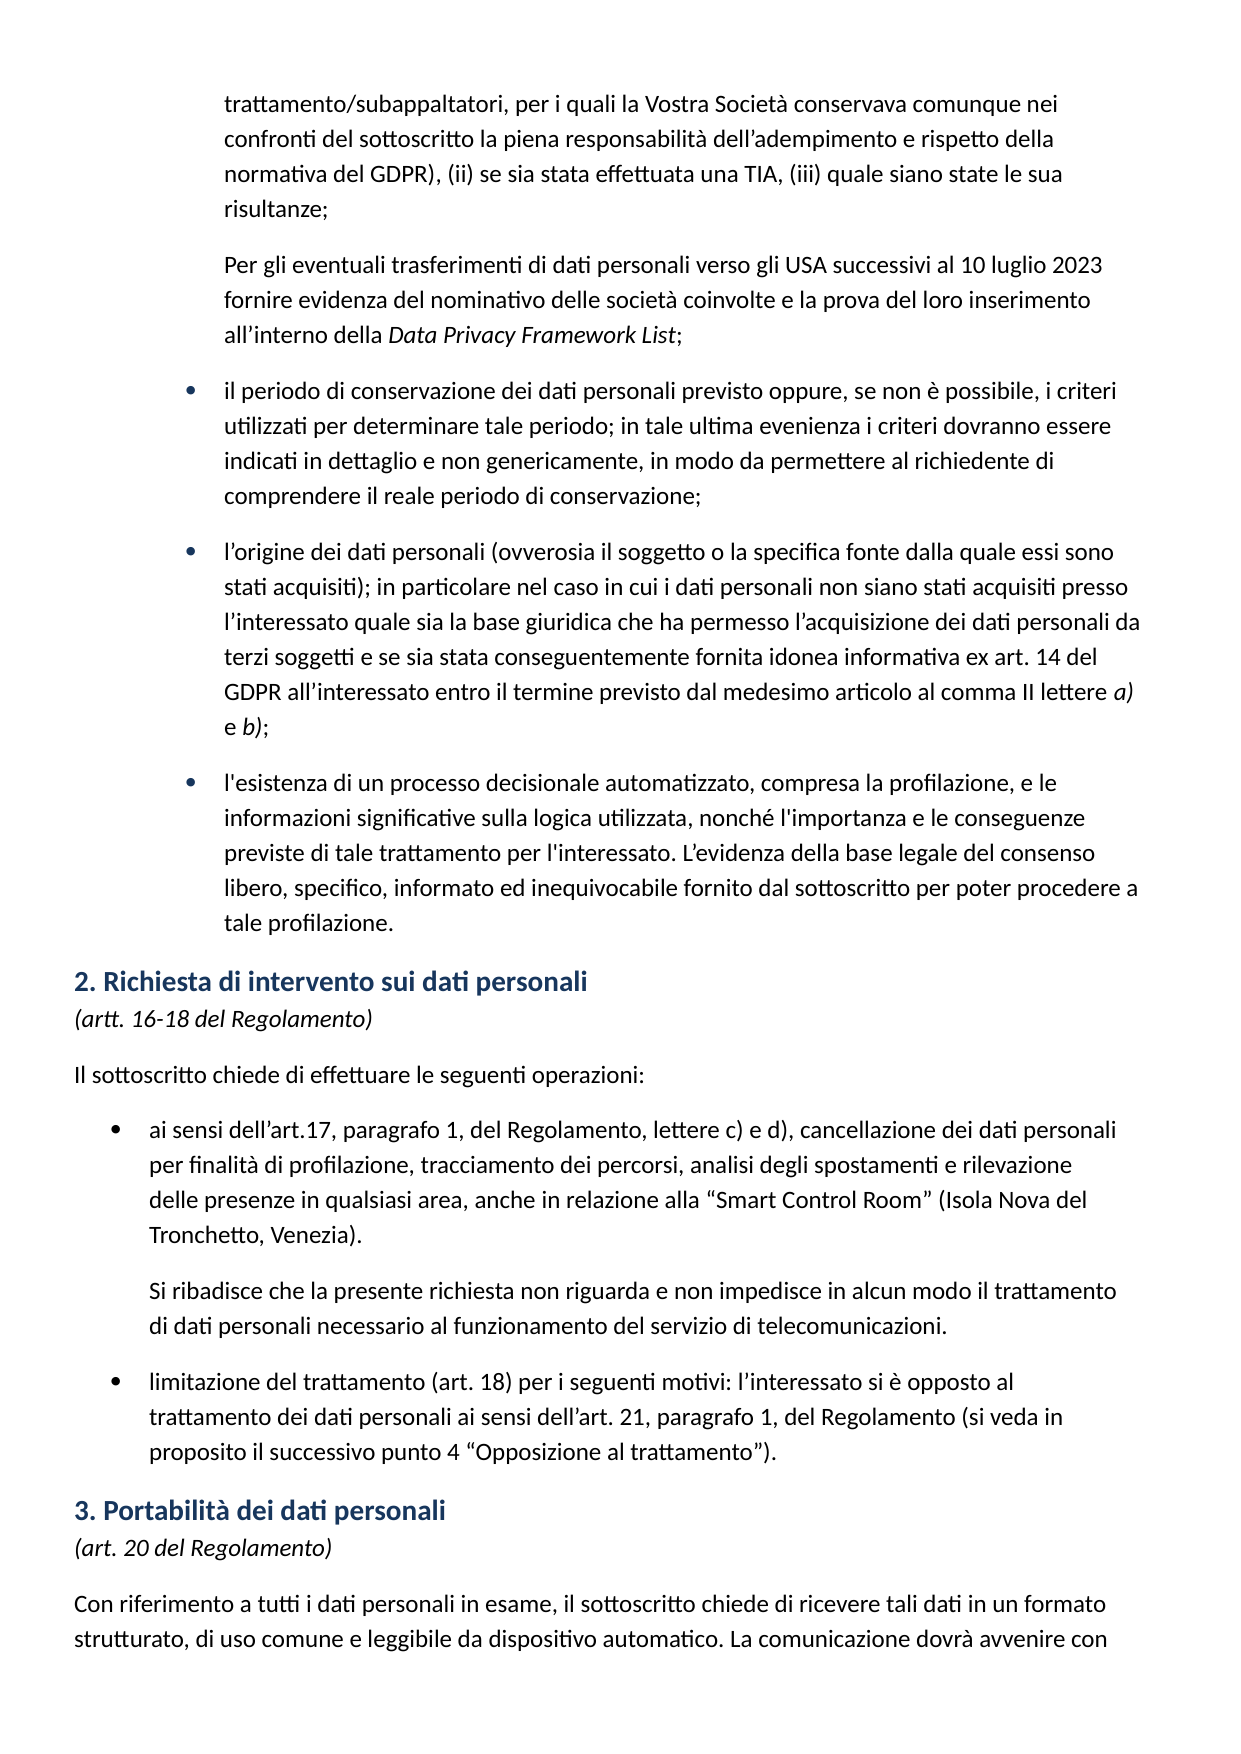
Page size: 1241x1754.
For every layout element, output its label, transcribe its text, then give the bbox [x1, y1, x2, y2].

list l’origine dei dati personali (ovverosia il soggetto o la specifica fonte dalla quale essi sono stati acquisiti); in particolare nel caso in cui i dati personali non siano stati acquisiti presso l’interessato quale sia la base giuridica che ha permesso l’acquisizione dei dati personali da terzi soggetti e se sia stata conseguentemente fornita idonea informativa ex art. 14 del GDPR all’interessato entro il termine previsto dal medesimo articolo al comma II lettere a) e b); [186, 536, 1152, 742]
list il periodo di conservazione dei dati personali previsto oppure, se non è possibile, i criteri utilizzati per determinare tale periodo; in tale ultima evenienza i criteri dovranno essere indicati in dettaglio e non genericamente, in modo da permettere al richiedente di comprendere il reale periodo di conservazione; [186, 375, 1152, 511]
text 2. Richiesta di intervento sui dati personali (artt. 16-18 del Regolamento) [74, 963, 1122, 1033]
text Si ribadisce che la presente richiesta non riguarda e non impedisce in alcun modo il trattamento di dati personali necessario al funzionamento del servizio di telecomunicazioni. [149, 1275, 1122, 1341]
text trattamento/subappaltatori, per i quali la Vostra Società conservava comunque nei confronti del sottoscritto la piena responsabilità dell’adempimento e rispetto della normativa del GDPR), (ii) se sia stata effettuata una TIA, (iii) quale siano state le sua risultanze; [224, 89, 1152, 224]
text 3. Portabilità dei dati personali (art. 20 del Regolamento) [74, 1492, 1122, 1563]
list l'esistenza di un processo decisionale automatizzato, compresa la profilazione, e le informazioni significative sulla logica utilizzata, nonché l'importanza e le conseguenze previste di tale trattamento per l'interessato. L’evidenza della base legale del consenso libero, specifico, informato ed inequivocabile fornito dal sottoscritto per poter procedere a tale profilazione. [186, 767, 1152, 937]
list ai sensi dell’art.17, paragrafo 1, del Regolamento, lettere c) e d), cancellazione dei dati personali per finalità di profilazione, tracciamento dei percorsi, analisi degli spostamenti e rilevazione delle presenze in qualsiasi area, anche in relazione alla “Smart Control Room” (Isola Nova del Tronchetto, Venezia). [111, 1114, 1122, 1250]
text Per gli eventuali trasferimenti di dati personali verso gli USA successivi al 10 luglio 2023 fornire evidenza del nominativo delle società coinvolte e la prova del loro inserimento all’interno della Data Privacy Framework List; [224, 249, 1152, 350]
text Con riferimento a tutti i dati personali in esame, il sottoscritto chiede di ricevere tali dati in un formato strutturato, di uso comune e leggibile da dispositivo automatico. La comunicazione dovrà avvenire con [74, 1588, 1122, 1653]
list limitazione del trattamento (art. 18) per i seguenti motivi: l’interessato si è opposto al trattamento dei dati personali ai sensi dell’art. 21, paragrafo 1, del Regolamento (si veda in proposito il successivo punto 4 “Opposizione al trattamento”). [111, 1366, 1122, 1467]
text Il sottoscritto chiede di effettuare le seguenti operazioni: [74, 1059, 1122, 1089]
